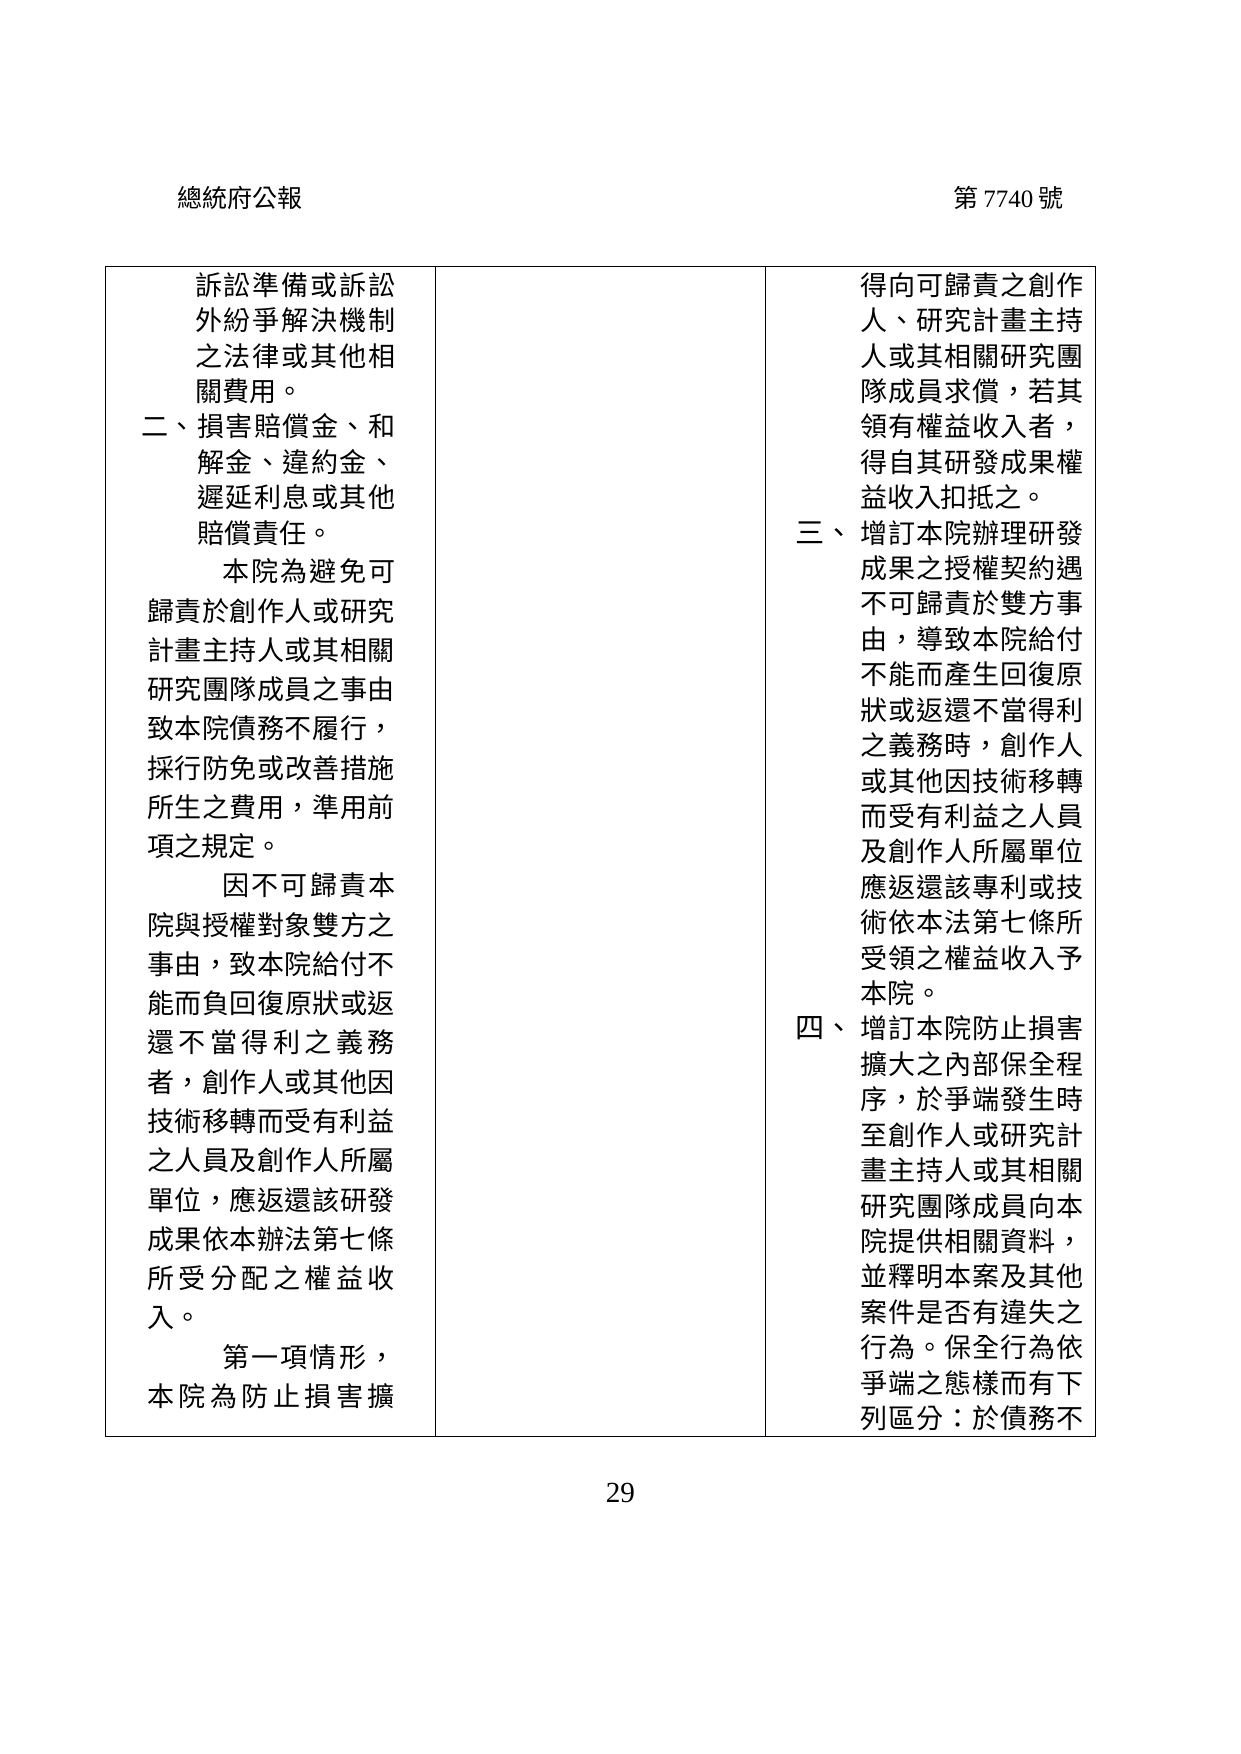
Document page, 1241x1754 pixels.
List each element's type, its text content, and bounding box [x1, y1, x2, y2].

table_cell 第十二條 因可歸責於創作人、研究計畫主持人或其相關研究團隊成員之事由，致本院研發成果技術移轉或資助計畫發生債務不履行，產生下列各項費用或責任者，於本院履行賠償義務後，得向可歸責之創作人或研究計畫主持人或其相關研究團隊成員求償，並得自其研發成果權益收入扣抵之： 涉及訴訟、進行訴訟準備或訴訟外紛爭解決機制之法律或其他相關費用。 損害賠償金、和解金、違約金、遲延利息或其他賠償責任。 本院為避免可歸責於創作人或研究計畫主持人或其相關研究團隊成員之事由致本院債務不履行，採行防免或改善措施所生之費用，準用前項之規定。 因不可歸責本院與授權對象雙方之事由，致本院給付不能而負回復原狀或返還不當得利之義務者，創作人或其他因技術移轉而受有利益之人員及創作人所屬單位，應返還該研發成果依本辦法第七條所受分配之權益收入。 第一項情形，本院為防止損害擴大，於爭端發生時起，至創作人或研究計畫主持人或其相關研究團隊成員向本院提供相關資料並釋明本案及其他案件並無違失之情事為止，得為下列處分： 債務不履行可能涉及侵害他人智慧財產權或研發成果造假、變造、抄襲者，除經創作人提供相當於進行中智慧財產申請所需費用之擔保外，暫停辦理該創作人研發成果之智慧財產保護案。 涉及使用授權之債務不履行者，暫停該創作人或研究計畫主持人或其相關研究團隊成員於本院研發成果之技轉授權程序。 涉及資助計畫債務不履行者，暫停核定該研究計畫主持人參與營利事業資助研究計畫之資助研究契約。 [106, 267, 435, 1436]
table_cell [436, 267, 765, 1436]
table_cell 得向可歸責之創作人、研究計畫主持人或其相關研究團隊成員求償，若其領有權益收入者，得自其研發成果權益收入扣抵之。 增訂本院辦理研發成果之授權契約遇不可歸責於雙方事由，導致本院給付不能而產生回復原狀或返還不當得利之義務時，創作人或其他因技術移轉而受有利益之人員及創作人所屬單位應返還該專利或技術依本法第七條所受領之權益收入予本院。 增訂本院防止損害擴大之內部保全程序，於爭端發生時至創作人或研究計畫主持人或其相關研究團隊成員向本院提供相關資料，並釋明本案及其他案件是否有違失之行為。保全行為依爭端之態樣而有下列區分：於債務不 [766, 267, 1095, 1436]
